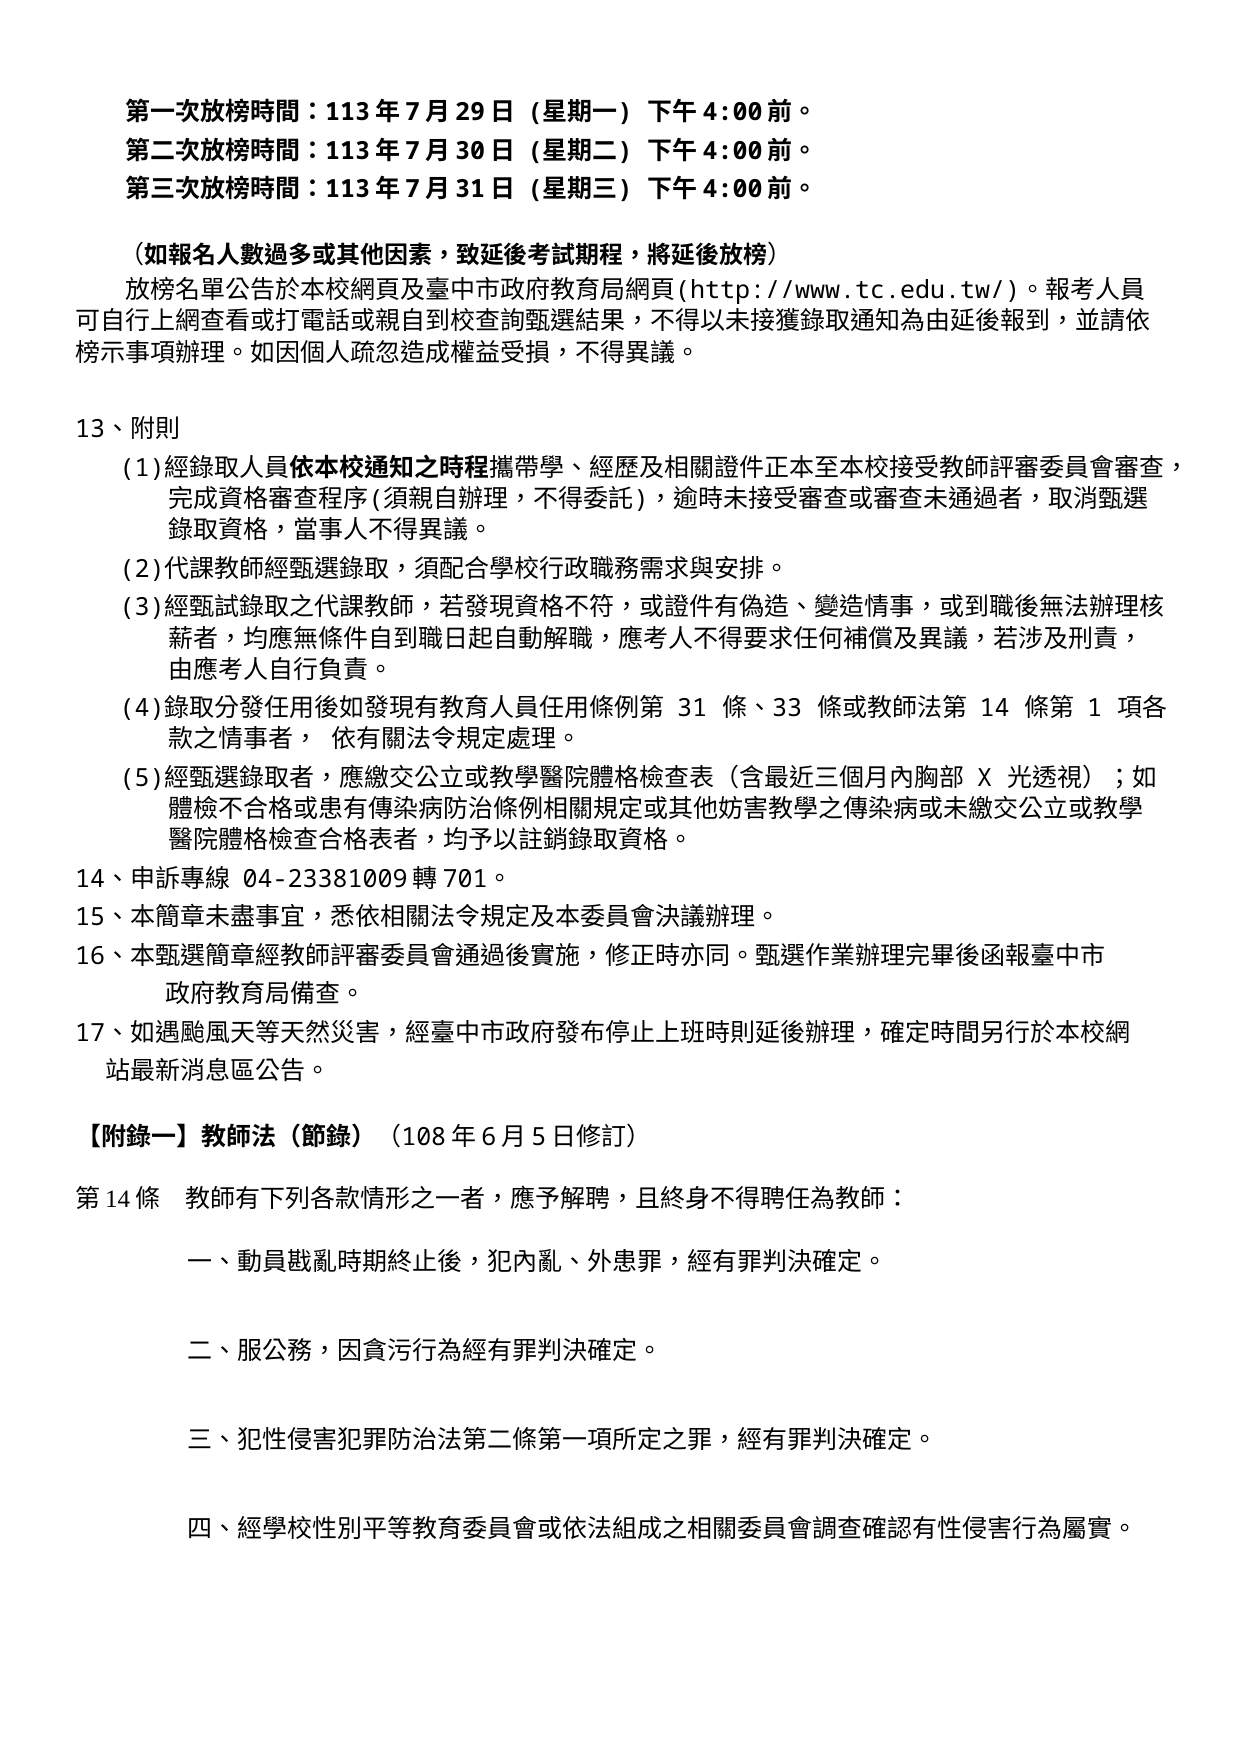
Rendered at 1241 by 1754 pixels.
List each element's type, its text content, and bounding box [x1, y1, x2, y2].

text （如報名人數過多或其他因素，致延後考試期程，將延後放榜） [119, 211, 1165, 273]
list 本簡章未盡事宜，悉依相關法令規定及本委員會決議辦理。 [75, 901, 1168, 932]
list 經甄選錄取者，應繳交公立或教學醫院體格檢查表（含最近三個月內胸部 X 光透視）；如體檢不合格或患有傳染病防治條例相關規定或其他妨害教學之傳染病或未繳交公立或教學醫院體格檢查合格表者，均予以註銷錄取資格。 [119, 761, 1168, 855]
list 第二次放榜時間：113年7月30日 (星期二) 下午4:00前。 [75, 134, 1168, 165]
list 經錄取人員依本校通知之時程攜帶學、經歷及相關證件正本至本校接受教師評審委員會審查，完成資格審查程序(須親自辦理，不得委託)，逾時未接受審查或審查未通過者，取消甄選錄取資格，當事人不得異議。 [119, 451, 1168, 545]
text 站最新消息區公告。 [75, 1054, 1168, 1086]
list 如遇颱風天等天然災害，經臺中市政府發布停止上班時則延後辦理，確定時間另行於本校網 [75, 1016, 1168, 1047]
list 經甄試錄取之代課教師，若發現資格不符，或證件有偽造、變造情事，或到職後無法辦理核薪者，均應無條件自到職日起自動解職，應考人不得要求任何補償及異議，若涉及刑責，由應考人自行負責。 [119, 591, 1168, 684]
list 附則 [75, 413, 1168, 444]
list 第一次放榜時間：113年7月29日 (星期一) 下午4:00前。 [75, 96, 1168, 127]
text 政府教育局備查。 [75, 978, 1168, 1009]
text 第14條 教師有下列各款情形之一者，應予解聘，且終身不得聘任為教師： [75, 1155, 1165, 1218]
text 【附錄一】教師法（節錄）（108年6月5日修訂） [76, 1093, 1165, 1155]
list 本甄選簡章經教師評審委員會通過後實施，修正時亦同。甄選作業辦理完畢後函報臺中市 [75, 939, 1168, 970]
list 申訴專線 04-23381009轉701。 [75, 862, 1168, 893]
text 二、服公務，因貪污行為經有罪判決確定。 [187, 1307, 1165, 1369]
list 錄取分發任用後如發現有教育人員任用條例第 31 條、33 條或教師法第 14 條第 1 項各款之情事者， 依有關法令規定處理。 [119, 692, 1168, 754]
list 第三次放榜時間：113年7月31日 (星期三) 下午4:00前。 [75, 173, 1168, 204]
text 一、動員戡亂時期終止後，犯內亂、外患罪，經有罪判決確定。 [187, 1218, 1165, 1280]
list 放榜名單公告於本校網頁及臺中市政府教育局網頁(http://www.tc.edu.tw/)。報考人員可自行上網查看或打電話或親自到校查詢甄選結果，不得以未接獲錄取通知為由延後報到，並請依榜示事項辦理。如因個人疏忽造成權益受損，不得異議。 [75, 273, 1168, 367]
list 代課教師經甄選錄取，須配合學校行政職務需求與安排。 [119, 552, 1168, 583]
text 三、犯性侵害犯罪防治法第二條第一項所定之罪，經有罪判決確定。 [187, 1396, 1165, 1458]
text 四、經學校性別平等教育委員會或依法組成之相關委員會調查確認有性侵害行為屬實。 [187, 1485, 1165, 1548]
